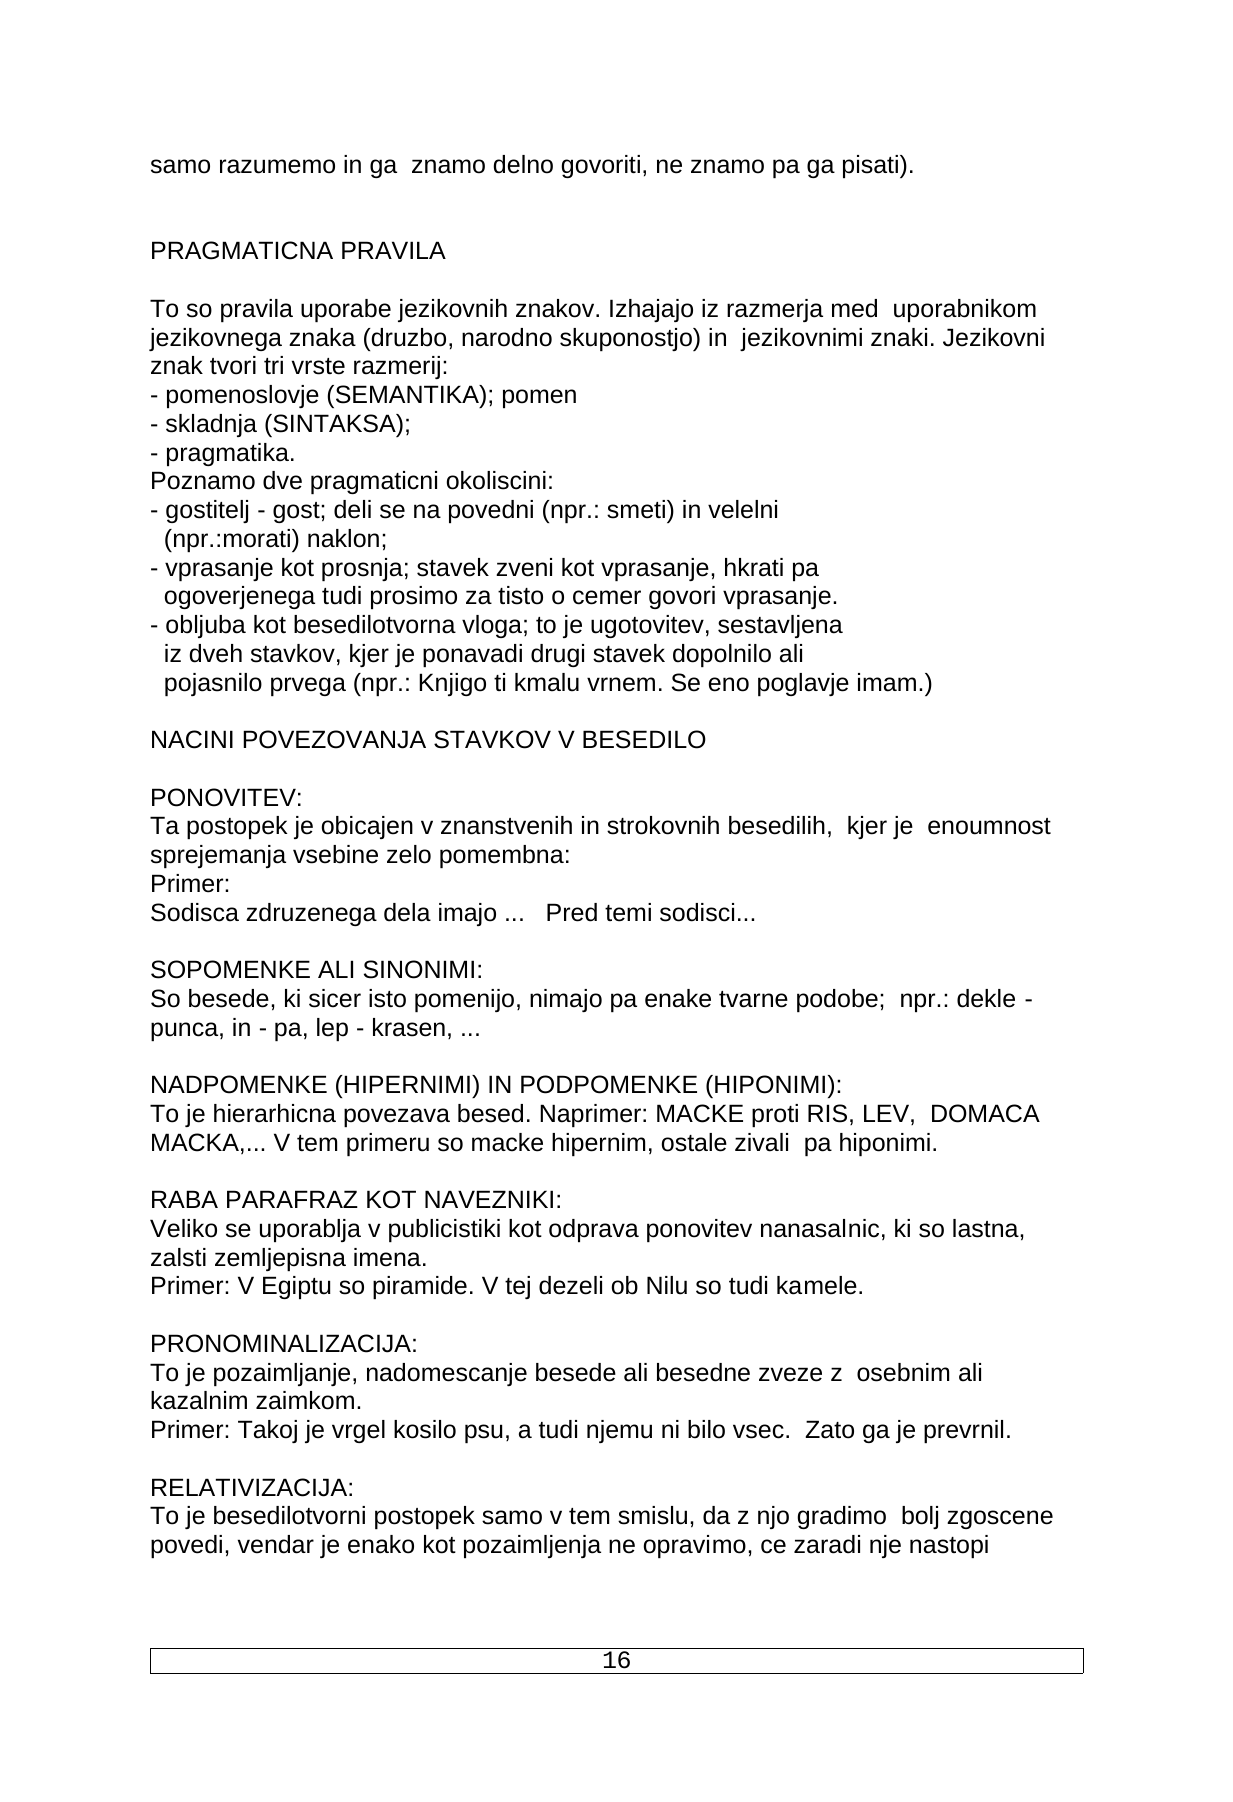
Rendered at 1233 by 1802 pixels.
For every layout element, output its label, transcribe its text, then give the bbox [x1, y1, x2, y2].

text samo razumemo in ga znamo delno govoriti, ne znamo pa ga pisati). [150, 150, 1083, 179]
text pojasnilo prvega (npr.: Knjigo ti kmalu vrnem. Se eno poglavje imam.) [150, 667, 1083, 696]
text NACINI POVEZOVANJA STAVKOV V BESEDILO [150, 725, 1083, 754]
text ‑ vprasanje kot prosnja; stavek zveni kot vprasanje, hkrati pa [150, 552, 1083, 581]
text PRAGMATICNA PRAVILA [150, 236, 1083, 265]
text RABA PARAFRAZ KOT NAVEZNIKI: [150, 1185, 1083, 1214]
text ‑ gostitelj ‑ gost; deli se na povedni (npr.: smeti) in velelni [150, 495, 1083, 524]
text Primer: V Egiptu so piramide. V tej dezeli ob Nilu so tudi ka­mele. [150, 1271, 1083, 1300]
text (npr.:morati) naklon; [150, 524, 1083, 552]
text RELATIVIZACIJA: [150, 1472, 1083, 1501]
text ‑ skladnja (SINTAKSA); [150, 409, 1083, 437]
text To je pozaimljanje, nadomescanje besede ali besedne zveze z osebnim ali kazalnim zaimkom. [150, 1357, 1083, 1415]
text To je besedilotvorni postopek samo v tem smislu, da z njo gradimo bolj zgoscene povedi, vendar je enako kot pozaimljenja ne opravi­mo, ce zaradi nje nastopi [150, 1501, 1083, 1559]
text Sodisca zdruzenega dela imajo ... Pred temi sodisci... [150, 897, 1083, 926]
text ‑ pragmatika. [150, 437, 1083, 466]
text ogoverjenega tudi prosimo za tisto o cemer govori vprasanje. [150, 581, 1083, 610]
text Ta postopek je obicajen v znanstvenih in strokovnih besedilih, kjer je enoumnost sprejemanja vsebine zelo pomembna: [150, 811, 1083, 869]
text PONOVITEV: [150, 782, 1083, 811]
text NADPOMENKE (HIPERNIMI) IN PODPOMENKE (HIPONIMI): [150, 1070, 1083, 1099]
text So besede, ki sicer isto pomenijo, nimajo pa enake tvarne podobe; npr.: dekle ‑ punca, in ‑ pa, lep ‑ krasen, ... [150, 984, 1083, 1041]
text Primer: Takoj je vrgel kosilo psu, a tudi njemu ni bilo vsec. Zato ga je prevrnil. [150, 1415, 1083, 1444]
text Poznamo dve pragmaticni okoliscini: [150, 466, 1083, 495]
text To so pravila uporabe jezikovnih znakov. Izhajajo iz razmerja med uporabnikom jezikovnega znaka (druzbo, narodno skuponostjo) in jezikovnimi znaki. Jezikovni znak tvori tri vrste razmerij: [150, 294, 1083, 380]
text ‑ pomenoslovje (SEMANTIKA); pomen [150, 380, 1083, 409]
text SOPOMENKE ALI SINONIMI: [150, 955, 1083, 984]
text PRONOMINALIZACIJA: [150, 1329, 1083, 1357]
text iz dveh stavkov, kjer je ponavadi drugi stavek dopolnilo ali [150, 639, 1083, 667]
text ‑ obljuba kot besedilotvorna vloga; to je ugotovitev, sestavljena [150, 610, 1083, 639]
text Veliko se uporablja v publicistiki kot odprava ponovitev nanasal­nic, ki so lastna, zalsti zemljepisna imena. [150, 1214, 1083, 1271]
text To je hierarhicna povezava besed. Naprimer: MACKE proti RIS, LEV, DOMACA MACKA,... V tem primeru so macke hipernim, ostale zivali pa hiponimi. [150, 1099, 1083, 1156]
text Primer: [150, 869, 1083, 897]
